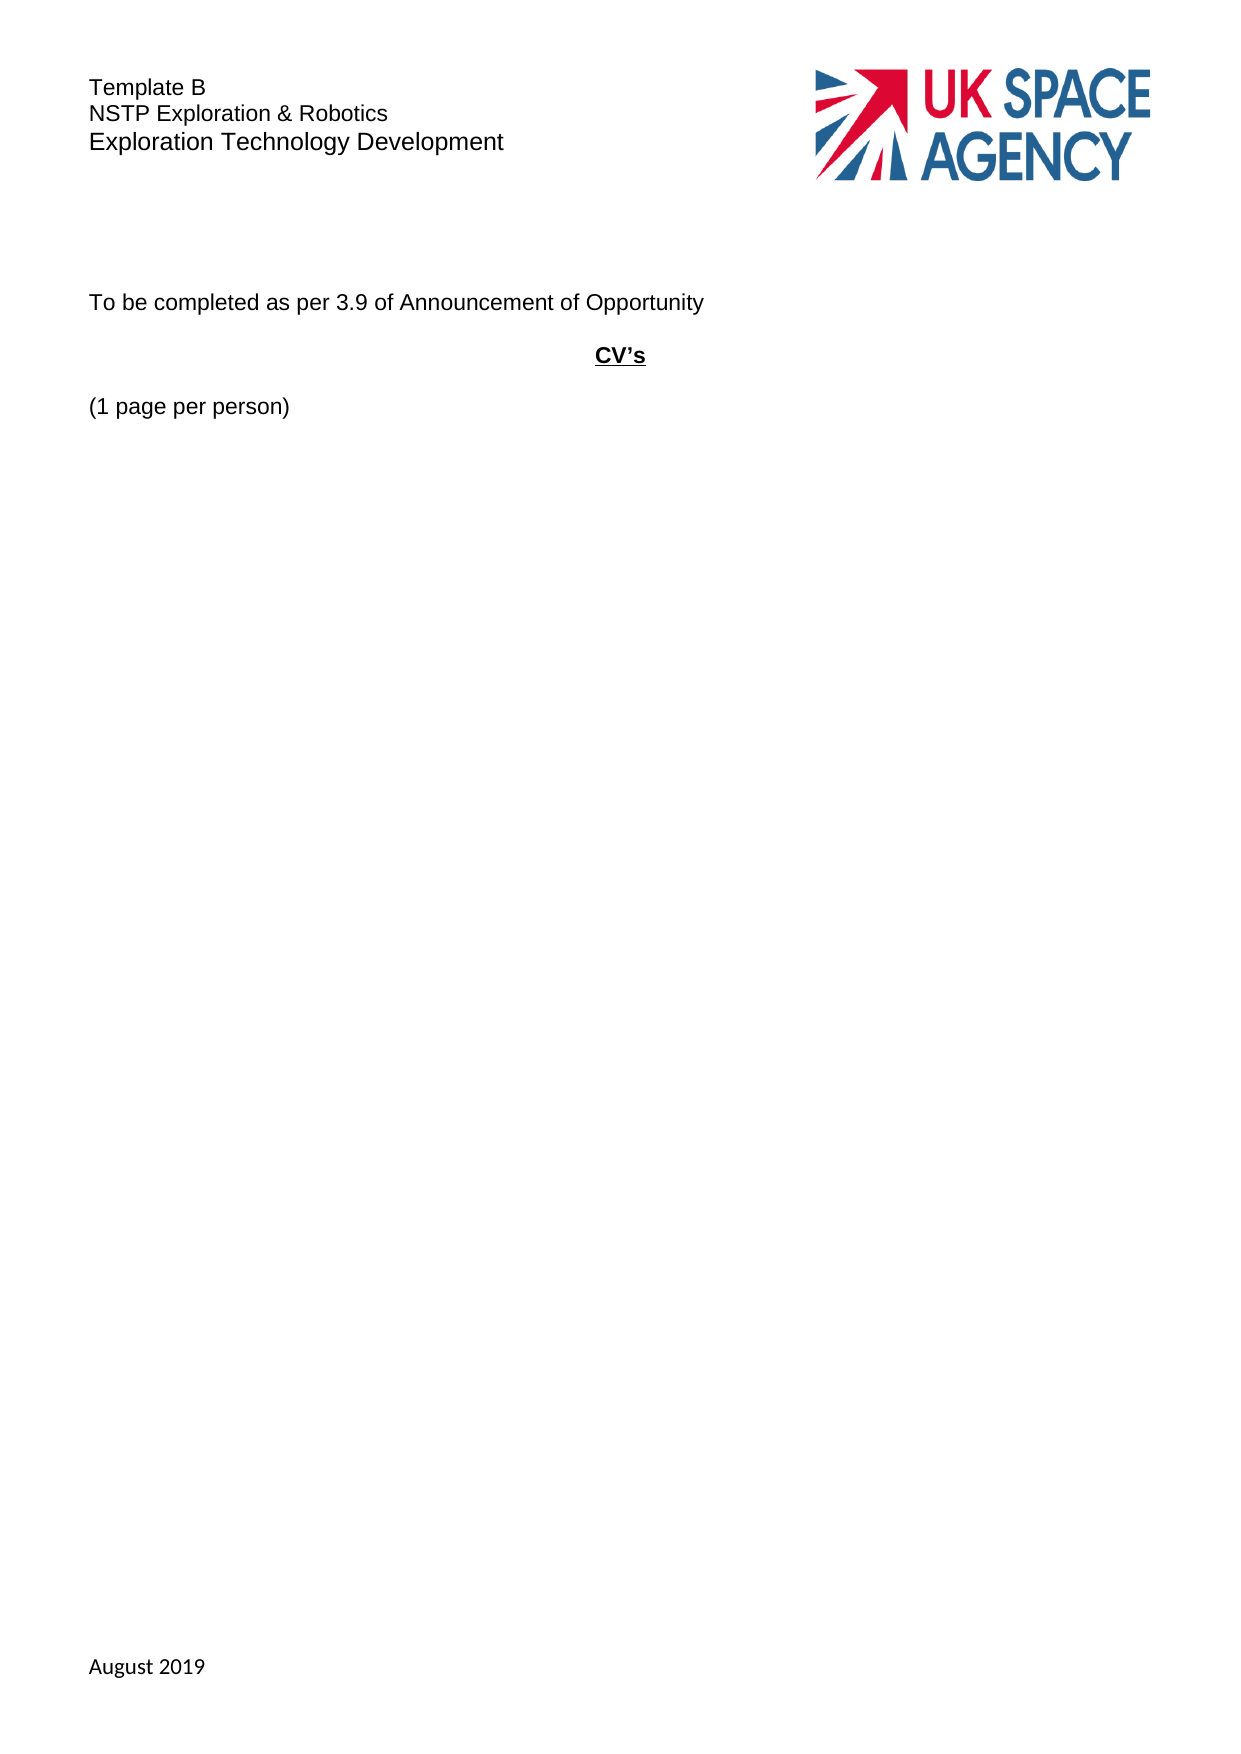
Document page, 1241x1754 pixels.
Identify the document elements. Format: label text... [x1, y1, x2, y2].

text To be completed as per 3.9 of Announcement of Opportunity [89, 289, 1152, 316]
text CV’s [89, 342, 1152, 368]
text (1 page per person) [89, 393, 1152, 419]
